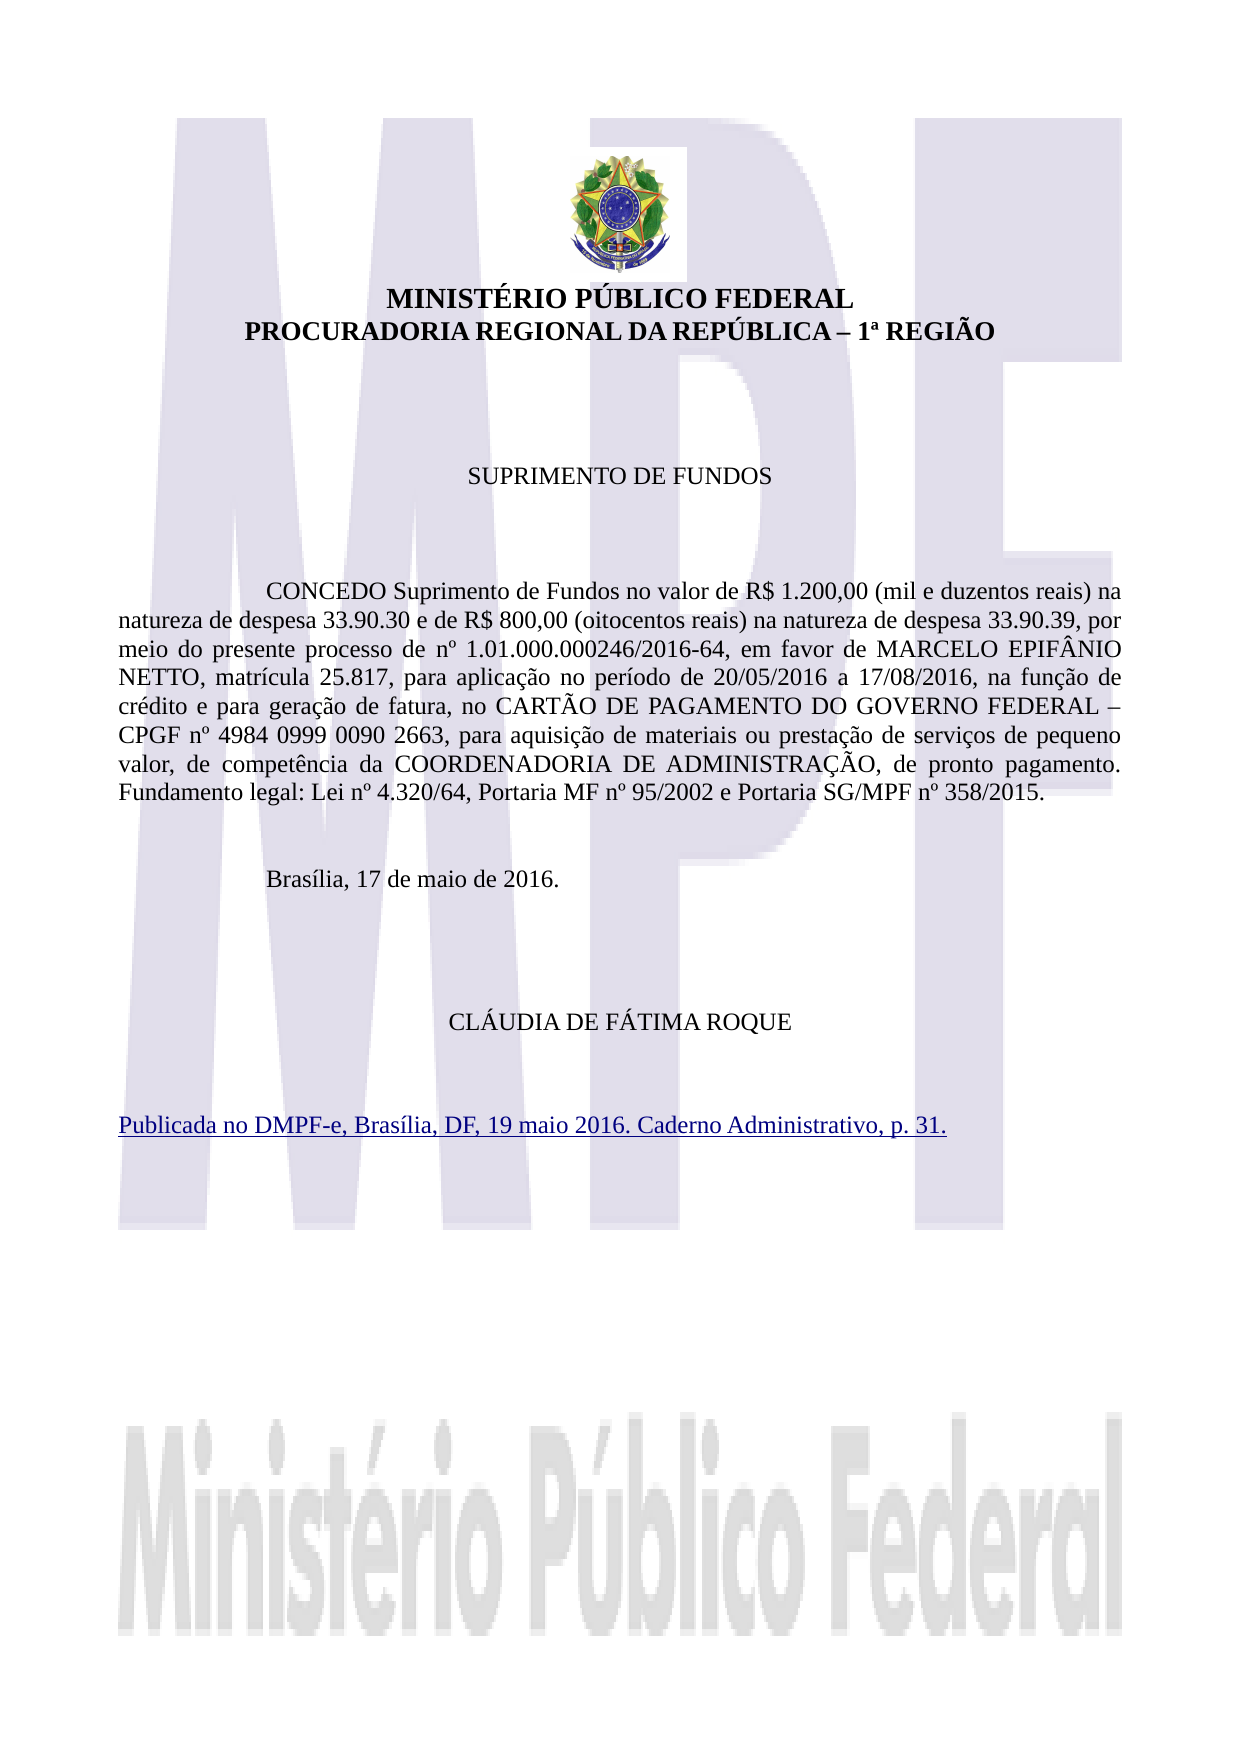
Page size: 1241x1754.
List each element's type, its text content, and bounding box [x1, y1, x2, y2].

picture [118, 1036, 1122, 1636]
picture [118, 490, 1122, 576]
picture [118, 892, 1122, 1007]
picture [118, 118, 1122, 282]
text PROCURADORIA REGIONAL DA REPÚBLICA – 1ª REGIÃO [118, 315, 1122, 346]
text SUPRIMENTO DE FUNDOS [118, 461, 1122, 490]
text MINISTÉRIO PÚBLICO FEDERAL [118, 282, 1122, 315]
picture [118, 346, 1122, 461]
text CONCEDO Suprimento de Fundos no valor de R$ 1.200,00 (mil e duzentos reais) na natureza de despesa 33.90.30 e de R$ 800,00 (oitocentos reais) na natureza de despesa 33.90.39, por meio do presente processo de nº 1.01.000.000246/2016-64, em favor de MARCELO EPIFÂNIO NETTO, matrícula 25.817, para aplicação no período de 20/05/2016 a 17/08/2016, na função de crédito e para geração de fatura, no CARTÃO DE PAGAMENTO DO GOVERNO FEDERAL – CPGF nº 4984 0999 0090 2663, para aquisição de materiais ou prestação de serviços de pequeno valor, de competência da COORDENADORIA DE ADMINISTRAÇÃO, de pronto pagamento. Fundamento legal: Lei nº 4.320/64, Portaria MF nº 95/2002 e Portaria SG/MPF nº 358/2015. [118, 576, 1122, 806]
text Brasília, 17 de maio de 2016. [118, 864, 1122, 892]
subtitle CLÁUDIA DE FÁTIMA ROQUE [118, 1007, 1122, 1036]
text Publicada no DMPF-e, Brasília, DF, 19 maio 2016. Caderno Administrativo, p. 31. [118, 1111, 1102, 1139]
picture [118, 806, 1122, 864]
